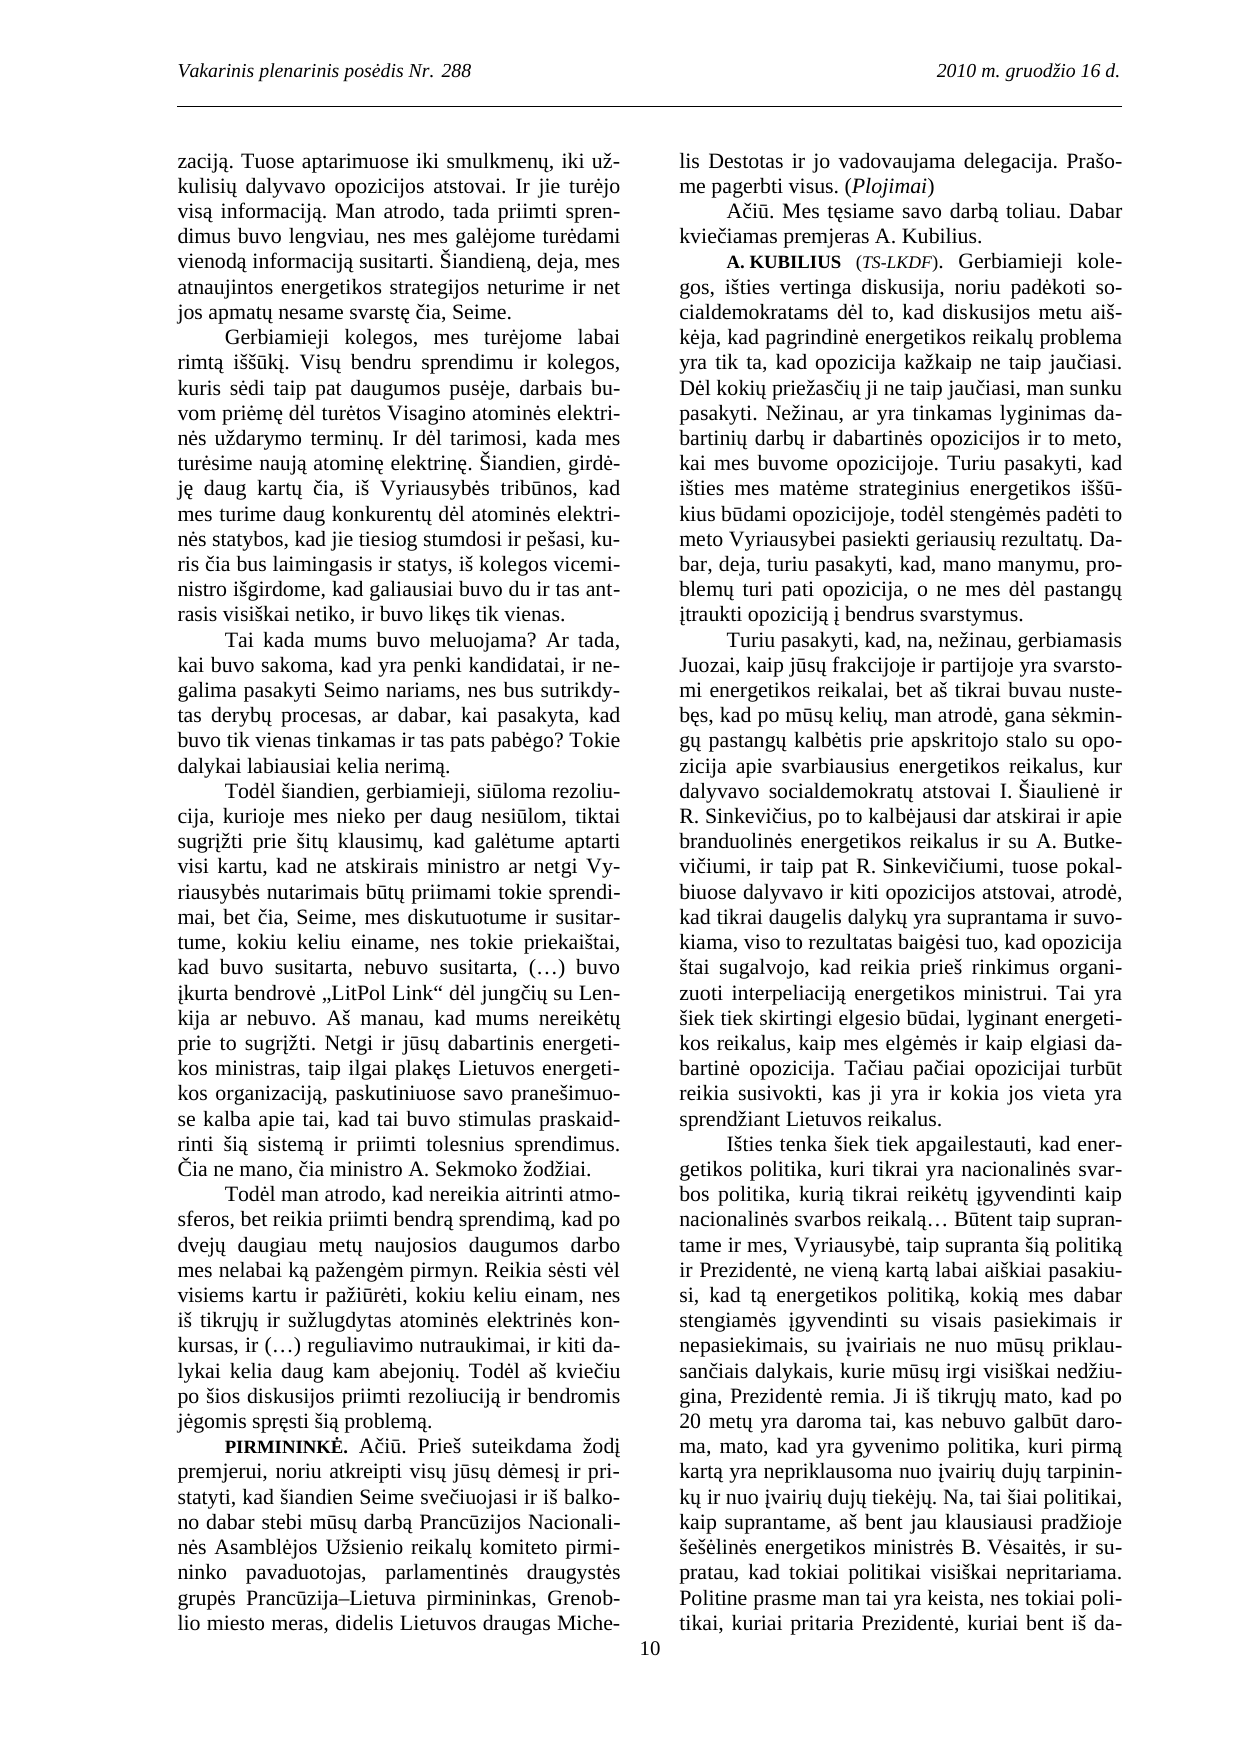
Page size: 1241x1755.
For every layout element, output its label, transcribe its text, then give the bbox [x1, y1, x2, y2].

text To­dėl šian­dien, ger­bia­mie­ji, siū­lo­ma re­zo­liu­ci­ja, ku­rio­je mes nie­ko per daug ne­siū­lom, tik­tai su­grįž­ti prie ši­tų klau­si­mų, kad ga­lė­tu­me ap­tar­ti vi­si kar­tu, kad ne at­ski­rais mi­nist­ro ar net­gi Vy­riau­sy­bės nu­ta­ri­mais bū­tų pri­ima­mi to­kie spren­di­mai, bet čia, Sei­me, mes dis­ku­tuo­tu­me ir su­si­tar­tu­me, ko­kiu ke­liu ei­na­me, nes to­kie prie­kaiš­tai, kad bu­vo su­si­tar­ta, ne­bu­vo su­si­tar­ta, (…) bu­vo įkur­ta ben­dro­vė „LitPol Link“ dėl jung­čių su Len­ki­ja ar ne­bu­vo. Aš ma­nau, kad mums ne­rei­kė­tų prie to su­grįž­ti. Net­gi ir jū­sų da­bar­ti­nis ener­ge­ti­kos mi­nist­ras, taip il­gai pla­kęs Lie­tu­vos ener­ge­ti­kos or­ga­ni­za­ci­ją, pas­ku­ti­niuo­se sa­vo pra­ne­ši­muo­se kal­ba apie tai, kad tai bu­vo sti­mu­las pra­skaid­rin­ti šią sis­te­mą ir pri­im­ti to­les­nius spren­di­mus. Čia ne ma­no, čia mi­nist­ro A. Sek­mo­ko žo­džiai. [177, 778, 620, 1181]
text Ačiū. Mes tę­sia­me sa­vo dar­bą to­liau. Da­bar kvie­čia­mas prem­je­ras A. Ku­bi­lius. [679, 198, 1122, 248]
text Ger­bia­mie­ji ko­le­gos, mes tu­rė­jo­me la­bai rim­tą iš­šū­kį. Vi­sų ben­dru spren­di­mu ir ko­le­gos, ku­ris sė­di taip pat dau­gu­mos pu­sė­je, dar­bais bu­vom pri­ėmę dėl tu­rė­tos Vi­sa­gi­no ato­mi­nės elek­tri­nės už­da­ry­mo ter­mi­nų. Ir dėl ta­ri­mo­si, ka­da mes tu­rė­si­me nau­ją ato­mi­nę elek­tri­nę. Šian­dien, gir­dė­ję daug kar­tų čia, iš Vy­riau­sy­bės tri­bū­nos, kad mes tu­ri­me daug kon­ku­ren­tų dėl ato­mi­nės elek­tri­nės sta­ty­bos, kad jie tie­siog stum­do­si ir pe­ša­si, ku­ris čia bus lai­min­ga­sis ir sta­tys, iš ko­le­gos vi­ce­mi­nist­ro iš­gir­do­me, kad ga­liau­siai bu­vo du ir tas ant­ra­sis vi­siš­kai ne­ti­ko, ir bu­vo li­kęs tik vie­nas. [177, 324, 620, 627]
text PIRMININKĖ. Ačiū. Prieš su­teik­da­ma žo­dį prem­je­rui, no­riu at­kreip­ti vi­sų jū­sų dė­me­sį ir pri­sta­ty­ti, kad šian­dien Sei­me sve­čiuo­ja­si ir iš bal­ko­no da­bar ste­bi mū­sų dar­bą Pran­cū­zi­jos Na­cio­na­li­nės Asam­blė­jos Už­sie­nio rei­ka­lų ko­mi­te­to pir­mi­nin­ko pa­va­duo­to­jas, par­la­men­ti­nės drau­gys­tės gru­pės Prancūzija–Lietuva pir­mi­nin­kas, Gre­nob­lio mies­to me­ras, di­de­lis Lie­tu­vos drau­gas Mi­che­ [177, 1433, 620, 1635]
text A. KUBILIUS (TS-LKDF). Ger­bia­mie­ji ko­le­gos, iš­ties ver­tin­ga dis­ku­si­ja, no­riu pa­dė­ko­ti so­cial­de­mok­ra­tams dėl to, kad dis­ku­si­jos me­tu aiš­kė­ja, kad pa­grin­di­nė ener­ge­ti­kos rei­ka­lų pro­ble­ma yra tik ta, kad opo­zi­ci­ja kaž­kaip ne taip jau­čia­si. Dėl ko­kių prie­žas­čių ji ne taip jau­čia­si, man sun­ku pa­sa­ky­ti. Ne­ži­nau, ar yra tin­ka­mas ly­gi­ni­mas da­bar­ti­nių dar­bų ir da­bar­ti­nės opo­zi­ci­jos ir to me­to, kai mes bu­vo­me opo­zi­ci­jo­je. Tu­riu pa­sa­ky­ti, kad iš­ties mes ma­tė­me stra­te­gi­nius ener­ge­ti­kos iš­šū­kius bū­da­mi opo­zi­ci­jo­je, to­dėl sten­gė­mės pa­dė­ti to me­to Vy­riau­sy­bei pa­siek­ti ge­riau­sių re­zul­ta­tų. Da­bar, de­ja, tu­riu pa­sa­ky­ti, kad, ma­no ma­ny­mu, pro­ble­mų tu­ri pa­ti opo­zi­ci­ja, o ne mes dėl pa­stan­gų įtrauk­ti opo­zi­ci­ją į ben­drus svars­ty­mus. [679, 248, 1122, 627]
text Tu­riu pa­sa­ky­ti, kad, na, ne­ži­nau, ger­bia­ma­sis Juo­zai, kaip jū­sų frak­ci­jo­je ir par­ti­jo­je yra svars­to­mi ener­ge­ti­kos rei­ka­lai, bet aš tik­rai bu­vau nu­ste­bęs, kad po mū­sų ke­lių, man at­ro­dė, ga­na sėk­min­gų pa­stan­gų kal­bė­tis prie ap­skri­to­jo sta­lo su opo­zi­ci­ja apie svar­biau­sius ener­ge­ti­kos rei­ka­lus, kur da­ly­va­vo so­cial­de­mok­ra­tų at­sto­vai I. Šiau­lie­nė ir R. Sin­ke­vi­čius, po to kal­bė­jau­si dar at­ski­rai ir apie bran­duo­li­nės ener­ge­ti­kos rei­ka­lus ir su A. But­ke­vi­čiu­mi, ir taip pat R. Sin­ke­vi­čiu­mi, tuo­se po­kal­biuo­se da­ly­va­vo ir ki­ti opo­zi­ci­jos at­sto­vai, at­ro­dė, kad tik­rai dau­ge­lis da­ly­kų yra su­pran­ta­ma ir su­vo­kia­ma, vi­so to re­zul­ta­tas bai­gė­si tuo, kad opo­zi­ci­ja štai su­gal­vo­jo, kad rei­kia prieš rin­ki­mus or­ga­ni­zuo­ti in­ter­pe­lia­ci­ją ener­ge­ti­kos mi­nist­rui. Tai yra šiek tiek skir­tin­gi el­ge­sio bū­dai, ly­gi­nant ener­ge­ti­kos rei­ka­lus, kaip mes el­gė­mės ir kaip el­gia­si da­bar­ti­nė opo­zi­ci­ja. Ta­čiau pa­čiai opo­zi­ci­jai tur­būt rei­kia su­si­vok­ti, kas ji yra ir ko­kia jos vie­ta yra spren­džiant Lie­tu­vos rei­ka­lus. [679, 627, 1122, 1131]
text za­ci­ją. Tuo­se ap­ta­ri­muo­se iki smul­kme­nų, iki už­ku­li­sių da­ly­va­vo opo­zi­ci­jos at­sto­vai. Ir jie tu­rė­jo vi­są in­for­ma­ci­ją. Man at­ro­do, ta­da pri­im­ti spren­di­mus bu­vo leng­viau, nes mes ga­lė­jo­me tu­rė­da­mi vie­no­dą in­for­ma­ci­ją su­si­tar­ti. Šian­die­ną, de­ja, mes at­nau­jin­tos ener­ge­ti­kos stra­te­gi­jos ne­tu­ri­me ir net jos ap­ma­tų ne­sa­me svars­tę čia, Sei­me. [177, 148, 620, 324]
text lis Des­to­tas ir jo va­do­vau­ja­ma de­le­ga­ci­ja. Pra­šo­me pa­gerb­ti vi­sus. (Plo­ji­mai) [679, 148, 1122, 198]
text To­dėl man at­ro­do, kad ne­rei­kia ait­rin­ti at­mo­sfe­ros, bet rei­kia pri­im­ti ben­drą spren­di­mą, kad po dve­jų dau­giau me­tų nau­jo­sios dau­gu­mos dar­bo mes ne­la­bai ką pa­žen­gėm pir­myn. Rei­kia sės­ti vėl vi­siems kar­tu ir pa­žiū­rė­ti, ko­kiu ke­liu ei­nam, nes iš tik­rų­jų ir suž­lug­dy­tas ato­mi­nės elek­tri­nės kon­kur­sas, ir (…) re­gu­lia­vi­mo nu­trau­ki­mai, ir ki­ti da­ly­kai ke­lia daug kam abe­jo­nių. To­dėl aš kvie­čiu po šios dis­ku­si­jos pri­im­ti re­zo­liu­ci­ją ir ben­dro­mis jė­go­mis spręs­ti šią pro­ble­mą. [177, 1181, 620, 1433]
text Iš­ties ten­ka šiek tiek ap­gai­les­tau­ti, kad ener­ge­ti­kos po­li­ti­ka, ku­ri tik­rai yra na­cio­na­li­nės svar­bos po­li­ti­ka, ku­rią tik­rai rei­kė­tų įgy­ven­din­ti kaip na­cio­na­li­nės svar­bos rei­ka­lą… Bū­tent taip su­pran­ta­me ir mes, Vy­riau­sy­bė, taip su­pran­ta šią po­li­ti­ką ir Pre­zi­den­tė, ne vie­ną kar­tą la­bai aiš­kiai pa­sa­kiu­si, kad tą ener­ge­ti­kos po­li­ti­ką, ko­kią mes da­bar sten­gia­mės įgy­ven­din­ti su vi­sais pa­sie­ki­mais ir ne­pa­sie­ki­mais, su įvai­riais ne nuo mū­sų pri­klau­san­čiais da­ly­kais, ku­rie mū­sų ir­gi vi­siš­kai ne­džiu­gi­na, Pre­zi­den­tė re­mia. Ji iš tik­rų­jų ma­to, kad po 20 me­tų yra da­ro­ma tai, kas ne­bu­vo gal­būt da­ro­ma, ma­to, kad yra gy­ve­ni­mo po­li­ti­ka, ku­ri pir­mą kar­tą yra ne­pri­klau­so­ma nuo įvai­rių du­jų tar­pi­nin­kų ir nuo įvai­rių du­jų tie­kė­jų. Na, tai šiai po­li­ti­kai, kaip su­pran­ta­me, aš bent jau klau­siau­si pra­džio­je še­šė­li­nės ener­ge­ti­kos mi­nist­rės B. Vė­sai­tės, ir su­pra­tau, kad to­kiai po­li­ti­kai vi­siš­kai ne­pri­ta­ria­ma. Po­li­ti­ne pras­me man tai yra keis­ta, nes to­kiai po­li­ti­kai, ku­riai pri­ta­ria Pre­zi­den­tė, ku­riai bent iš da­ [679, 1131, 1122, 1635]
text Tai ka­da mums bu­vo me­luo­ja­ma? Ar ta­da, kai bu­vo sa­ko­ma, kad yra pen­ki kan­di­da­tai, ir ne­ga­li­ma pa­sa­ky­ti Sei­mo na­riams, nes bus su­trik­dy­tas de­ry­bų pro­ce­sas, ar da­bar, kai pa­sa­ky­ta, kad bu­vo tik vie­nas tin­ka­mas ir tas pats pa­bė­go? To­kie da­ly­kai la­biau­siai ke­lia ne­ri­mą. [177, 627, 620, 778]
